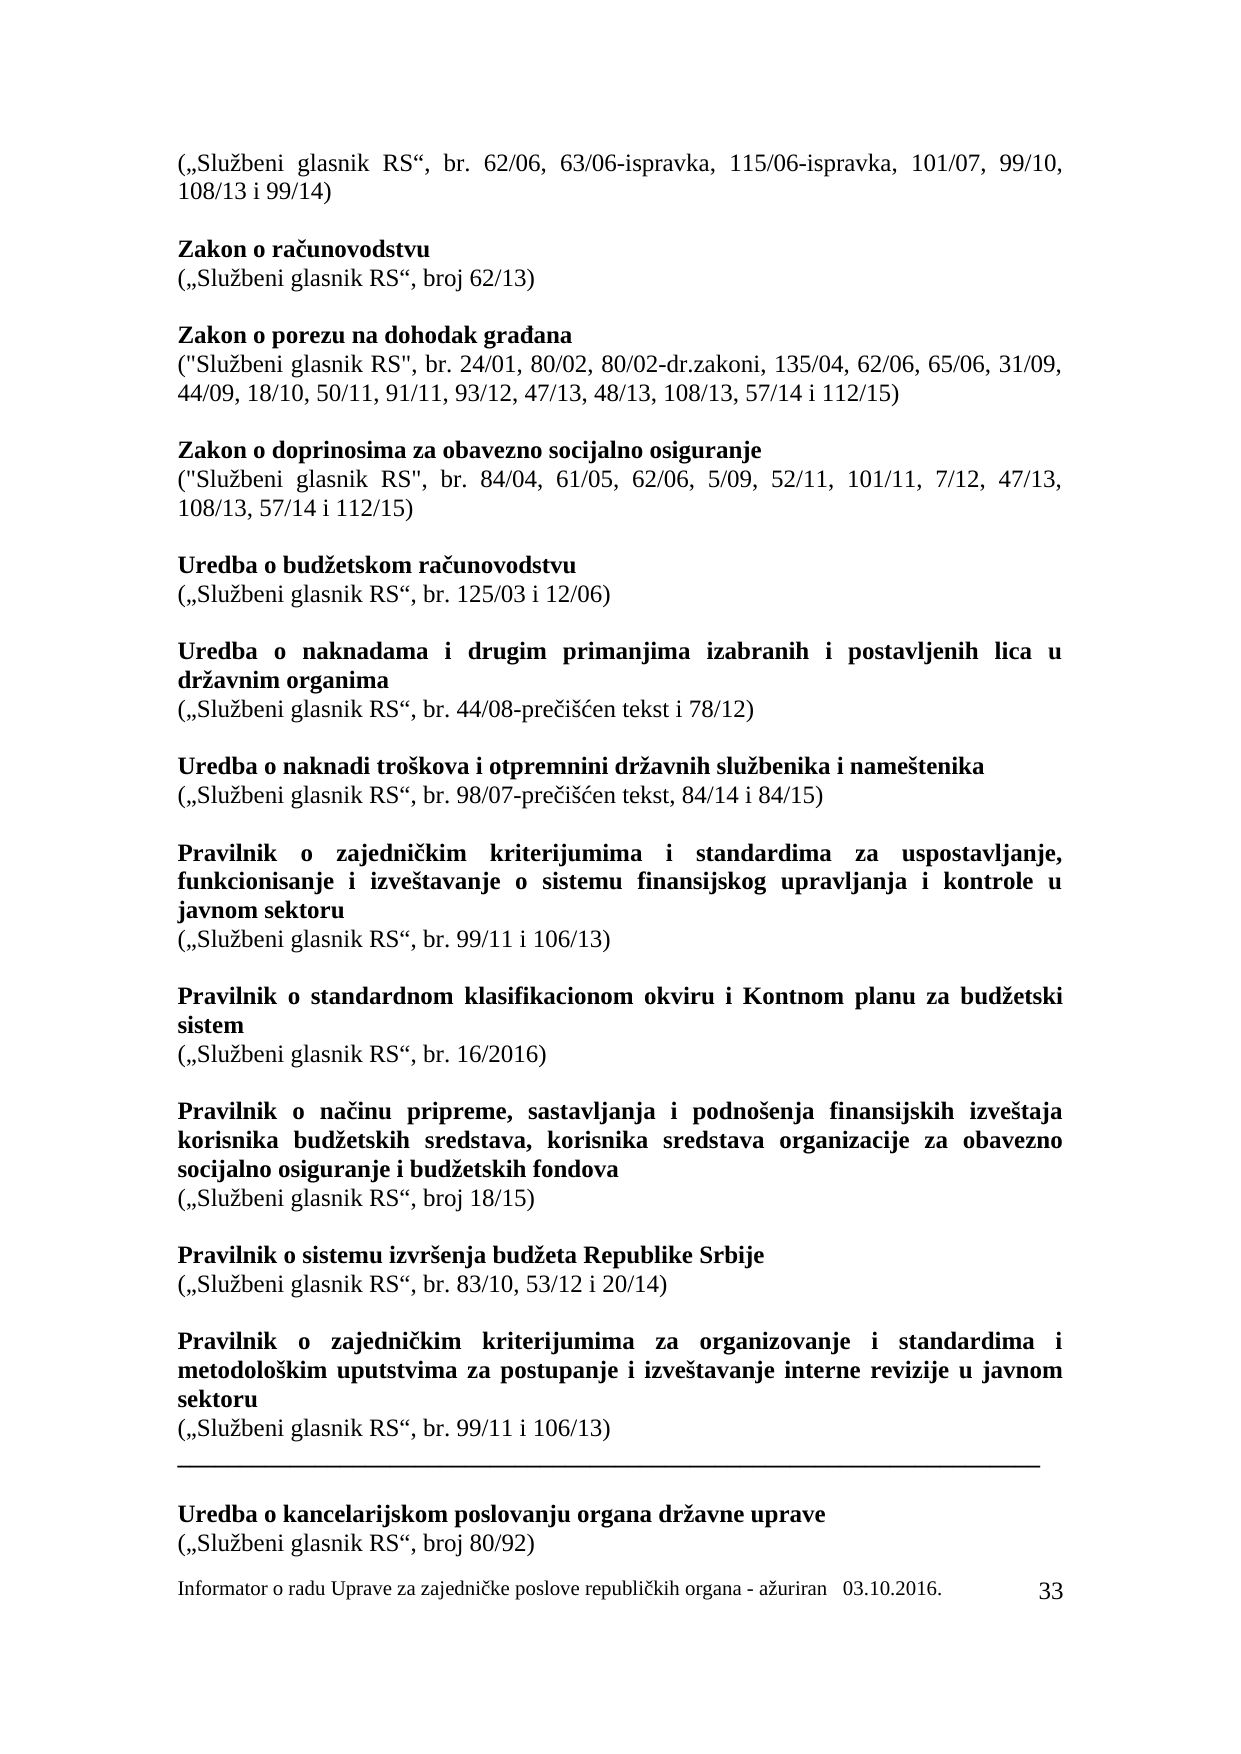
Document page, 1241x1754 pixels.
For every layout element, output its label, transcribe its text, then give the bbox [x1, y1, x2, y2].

text („Službeni glasnik RS“, broj 62/13) [177, 263, 1063, 291]
text Uredba o naknadama i drugim primanjima izabranih i postavlјenih lica u državnim organima [177, 636, 1063, 694]
text Pravilnik o zajedničkim kriterijumima i standardima za uspostavlјanje, funkcionisanje i izveštavanje o sistemu finansijskog upravlјanja i kontrole u javnom sektoru [177, 838, 1063, 924]
text („Službeni glasnik RS“, broj 80/92) [177, 1528, 1063, 1556]
text _____________________________________________________________________ [177, 1441, 1063, 1470]
text („Službeni glasnik RS“, br. 98/07-prečišćen tekst, 84/14 i 84/15) [177, 780, 1063, 809]
text ("Službeni glasnik RS", br. 24/01, 80/02, 80/02-dr.zakoni, 135/04, 62/06, 65/06, 31/09, 44/09, 18/10, 50/11, 91/11, 93/12, 47/13, 48/13, 108/13, 57/14 i 112/15) [177, 349, 1063, 406]
text („Službeni glasnik RS“, broj 18/15) [177, 1183, 1063, 1211]
text ("Službeni glasnik RS", br. 84/04, 61/05, 62/06, 5/09, 52/11, 101/11, 7/12, 47/13, 108/13, 57/14 i 112/15) [177, 464, 1063, 521]
text („Službeni glasnik RS“, br. 16/2016) [177, 1039, 1063, 1068]
text Pravilnik o zajedničkim kriterijumima za organizovanje i standardima i metodološkim uputstvima za postupanje i izveštavanje interne revizije u javnom sektoru [177, 1326, 1063, 1413]
text Uredba o budžetskom računovodstvu [177, 550, 1063, 579]
text Uredba o kancelarijskom poslovanju organa državne uprave [177, 1499, 1063, 1528]
text („Službeni glasnik RS“, br. 83/10, 53/12 i 20/14) [177, 1269, 1063, 1298]
text Pravilnik o standardnom klasifikacionom okviru i Kontnom planu za budžetski sistem [177, 981, 1063, 1039]
text („Službeni glasnik RS“, br. 62/06, 63/06-ispravka, 115/06-ispravka, 101/07, 99/10, 108/13 i 99/14) [177, 148, 1063, 205]
text Zakon o doprinosima za obavezno socijalno osiguranje [177, 435, 1063, 464]
text Uredba o naknadi troškova i otpremnini državnih službenika i nameštenika [177, 751, 1063, 780]
text Zakon o porezu na dohodak građana [177, 320, 1063, 349]
text Zakon o računovodstvu [177, 234, 1063, 263]
text („Službeni glasnik RS“, br. 125/03 i 12/06) [177, 579, 1063, 608]
text („Službeni glasnik RS“, br. 44/08-prečišćen tekst i 78/12) [177, 694, 1063, 723]
text („Službeni glasnik RS“, br. 99/11 i 106/13) [177, 1413, 1063, 1441]
text Pravilnik o načinu pripreme, sastavlјanja i podnošenja finansijskih izveštaja korisnika budžetskih sredstava, korisnika sredstava organizacije za obavezno socijalno osiguranje i budžetskih fondova [177, 1096, 1063, 1183]
text Pravilnik o sistemu izvršenja budžeta Republike Srbije [177, 1240, 1063, 1269]
text („Službeni glasnik RS“, br. 99/11 i 106/13) [177, 924, 1063, 953]
